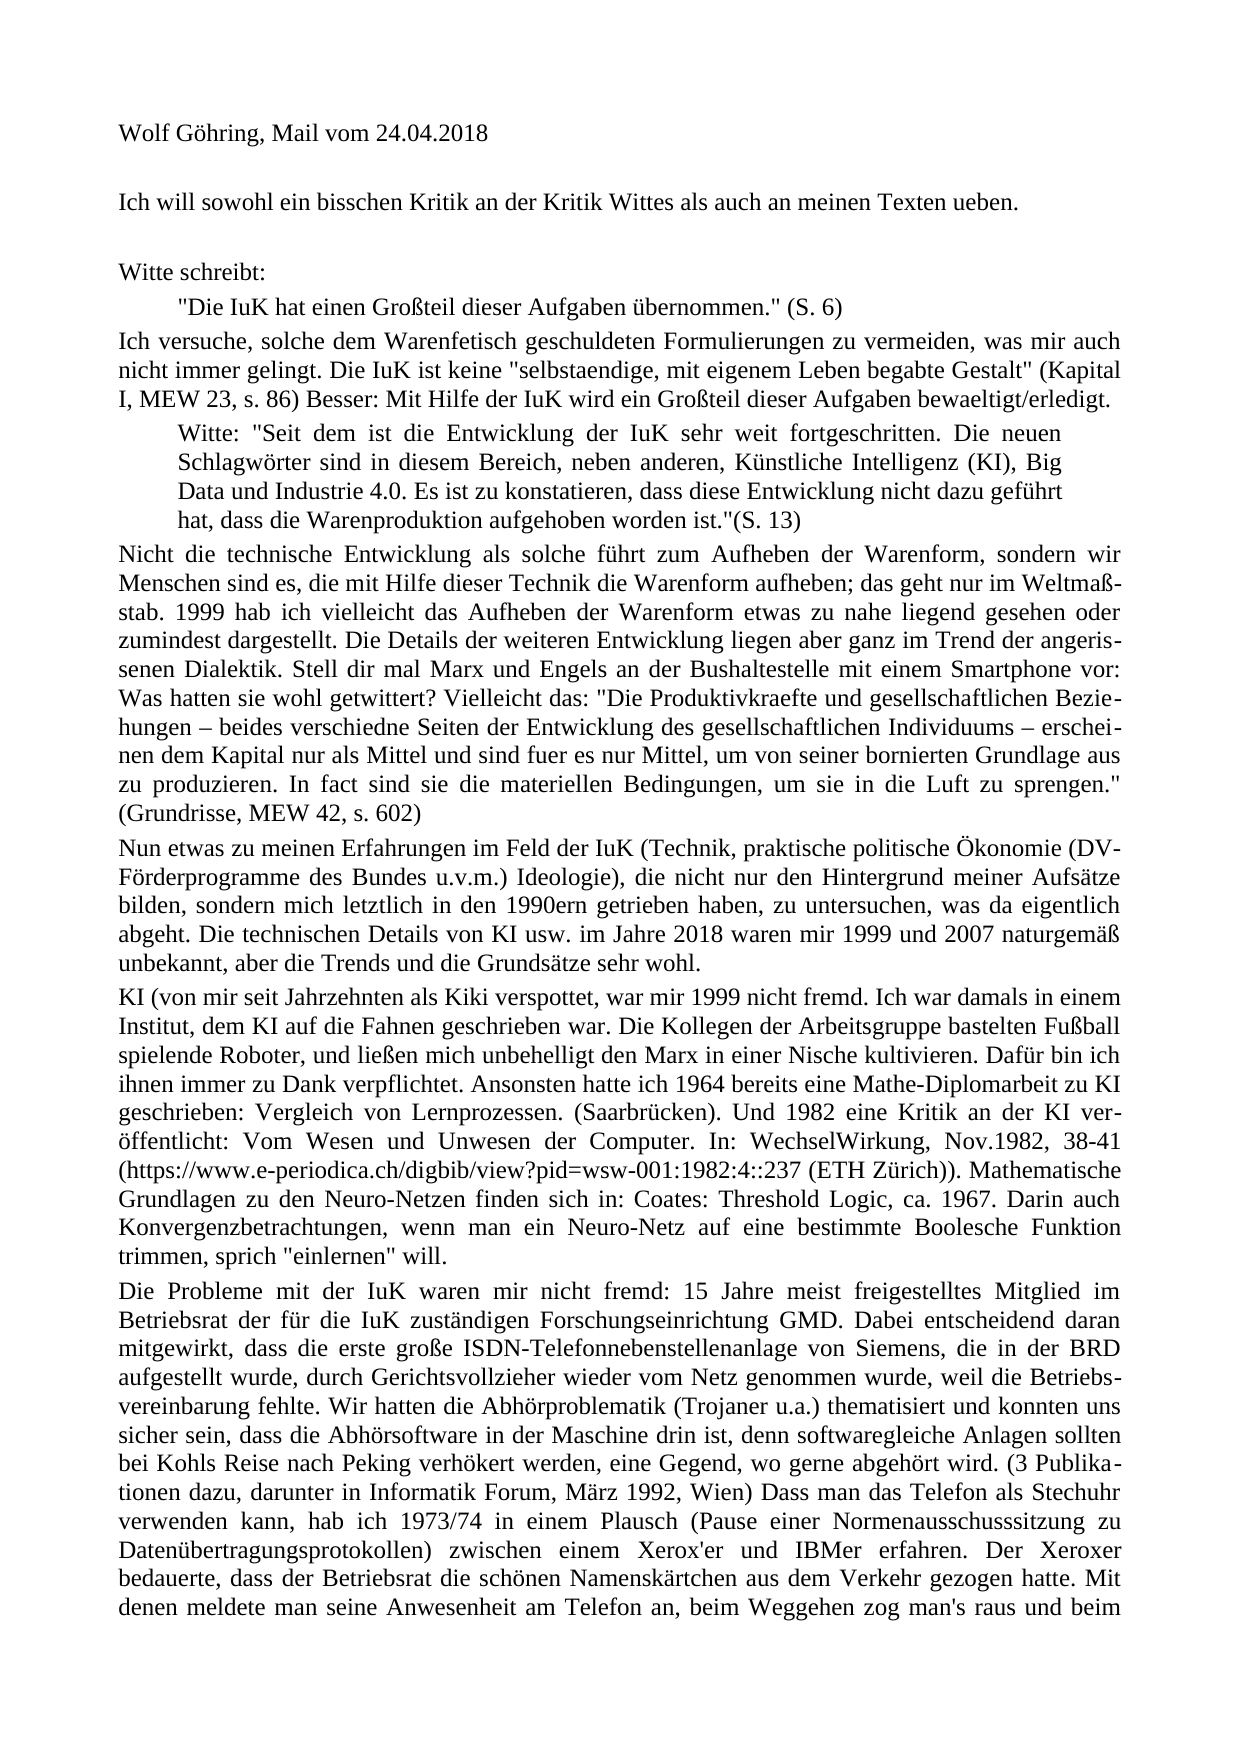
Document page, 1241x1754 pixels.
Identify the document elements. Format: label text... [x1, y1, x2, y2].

text "Die IuK hat einen Großteil dieser Aufgaben übernommen." (S. 6) [177, 292, 1122, 320]
text Wolf Göhring, Mail vom 24.04.2018 [118, 118, 1122, 147]
text Nicht die technische Entwicklung als solche führt zum Aufheben der Warenform, sondern wir Menschen sind es, die mit Hilfe dieser Technik die Warenform aufheben; das geht nur im Weltmaß­stab. 1999 hab ich vielleicht das Aufheben der Warenform etwas zu nahe liegend gesehen oder zumindest dargestellt. Die Details der weiteren Entwicklung liegen aber ganz im Trend der angeris­senen Dialektik. Stell dir mal Marx und Engels an der Bushaltestelle mit einem Smartphone vor: Was hatten sie wohl getwittert? Vielleicht das: "Die Produktivkraefte und gesellschaftlichen Bezie­hungen – beides verschiedne Seiten der Entwicklung des gesellschaftlichen Individuums – erschei­nen dem Kapital nur als Mittel und sind fuer es nur Mittel, um von seiner bornierten Grundlage aus zu produzieren. In fact sind sie die materiellen Bedingungen, um sie in die Luft zu sprengen." (Grundrisse, MEW 42, s. 602) [118, 539, 1122, 827]
text Witte: "Seit dem ist die Entwicklung der IuK sehr weit fortgeschritten. Die neuen Schlagwörter sind in diesem Bereich, neben anderen, Künstliche Intelligenz (KI), Big Data und Industrie 4.0. Es ist zu konstatieren, dass diese Entwicklung nicht dazu geführt hat, dass die Warenproduktion aufgehoben worden ist."(S. 13) [177, 418, 1063, 533]
text Ich will sowohl ein bisschen Kritik an der Kritik Wittes als auch an meinen Texten ueben. [118, 187, 1122, 216]
text Die Probleme mit der IuK waren mir nicht fremd: 15 Jahre meist freigestelltes Mitglied im Betriebsrat der für die IuK zuständigen Forschungseinrichtung GMD. Dabei entscheidend daran mitgewirkt, dass die erste große ISDN-Telefonnebenstellenanlage von Siemens, die in der BRD aufgestellt wurde, durch Gerichtsvollzieher wieder vom Netz genommen wurde, weil die Betriebs­vereinbarung fehlte. Wir hatten die Abhörproblematik (Trojaner u.a.) thematisiert und konnten uns sicher sein, dass die Abhörsoftware in der Maschine drin ist, denn softwaregleiche Anlagen sollten bei Kohls Reise nach Peking verhökert werden, eine Gegend, wo gerne abgehört wird. (3 Publika­tionen dazu, darunter in Informatik Forum, März 1992, Wien) Dass man das Telefon als Stechuhr verwenden kann, hab ich 1973/74 in einem Plausch (Pause einer Normenausschusssitzung zu Datenübertragungsprotokollen) zwischen einem Xerox'er und IBMer erfahren. Der Xeroxer bedauerte, dass der Betriebsrat die schönen Namenskärtchen aus dem Verkehr gezogen hatte. Mit denen meldete man seine Anwesenheit am Telefon an, beim Weggehen zog man's raus und beim [118, 1276, 1122, 1621]
text KI (von mir seit Jahrzehnten als Kiki verspottet, war mir 1999 nicht fremd. Ich war damals in einem Institut, dem KI auf die Fahnen geschrieben war. Die Kollegen der Arbeitsgruppe bastelten Fußball spielende Roboter, und ließen mich unbehelligt den Marx in einer Nische kultivieren. Dafür bin ich ihnen immer zu Dank verpflichtet. Ansonsten hatte ich 1964 bereits eine Mathe-Diplomarbeit zu KI geschrieben: Vergleich von Lernprozessen. (Saarbrücken). Und 1982 eine Kritik an der KI ver­öffentlicht: Vom Wesen und Unwesen der Computer. In: WechselWirkung, Nov.1982, 38-41 (https://www.e-periodica.ch/digbib/view?pid=wsw-001:1982:4::237 (ETH Zürich)). Mathematische Grundlagen zu den Neuro-Netzen finden sich in: Coates: Threshold Logic, ca. 1967. Darin auch Konvergenzbetrachtungen, wenn man ein Neuro-Netz auf eine bestimmte Boolesche Funktion trimmen, sprich "einlernen" will. [118, 982, 1122, 1270]
text Nun etwas zu meinen Erfahrungen im Feld der IuK (Technik, praktische politische Ökonomie (DV-Förderprogramme des Bundes u.v.m.) Ideologie), die nicht nur den Hintergrund meiner Aufsätze bilden, sondern mich letztlich in den 1990ern getrieben haben, zu untersuchen, was da eigentlich abgeht. Die technischen Details von KI usw. im Jahre 2018 waren mir 1999 und 2007 naturgemäß unbekannt, aber die Trends und die Grundsätze sehr wohl. [118, 833, 1122, 977]
text Witte schreibt: [118, 257, 1122, 286]
text Ich versuche, solche dem Warenfetisch geschuldeten Formulierungen zu vermeiden, was mir auch nicht immer gelingt. Die IuK ist keine "selbstaendige, mit eigenem Leben begabte Gestalt" (Kapital I, MEW 23, s. 86) Besser: Mit Hilfe der IuK wird ein Großteil dieser Aufgaben bewaeltigt/erledigt. [118, 326, 1122, 412]
